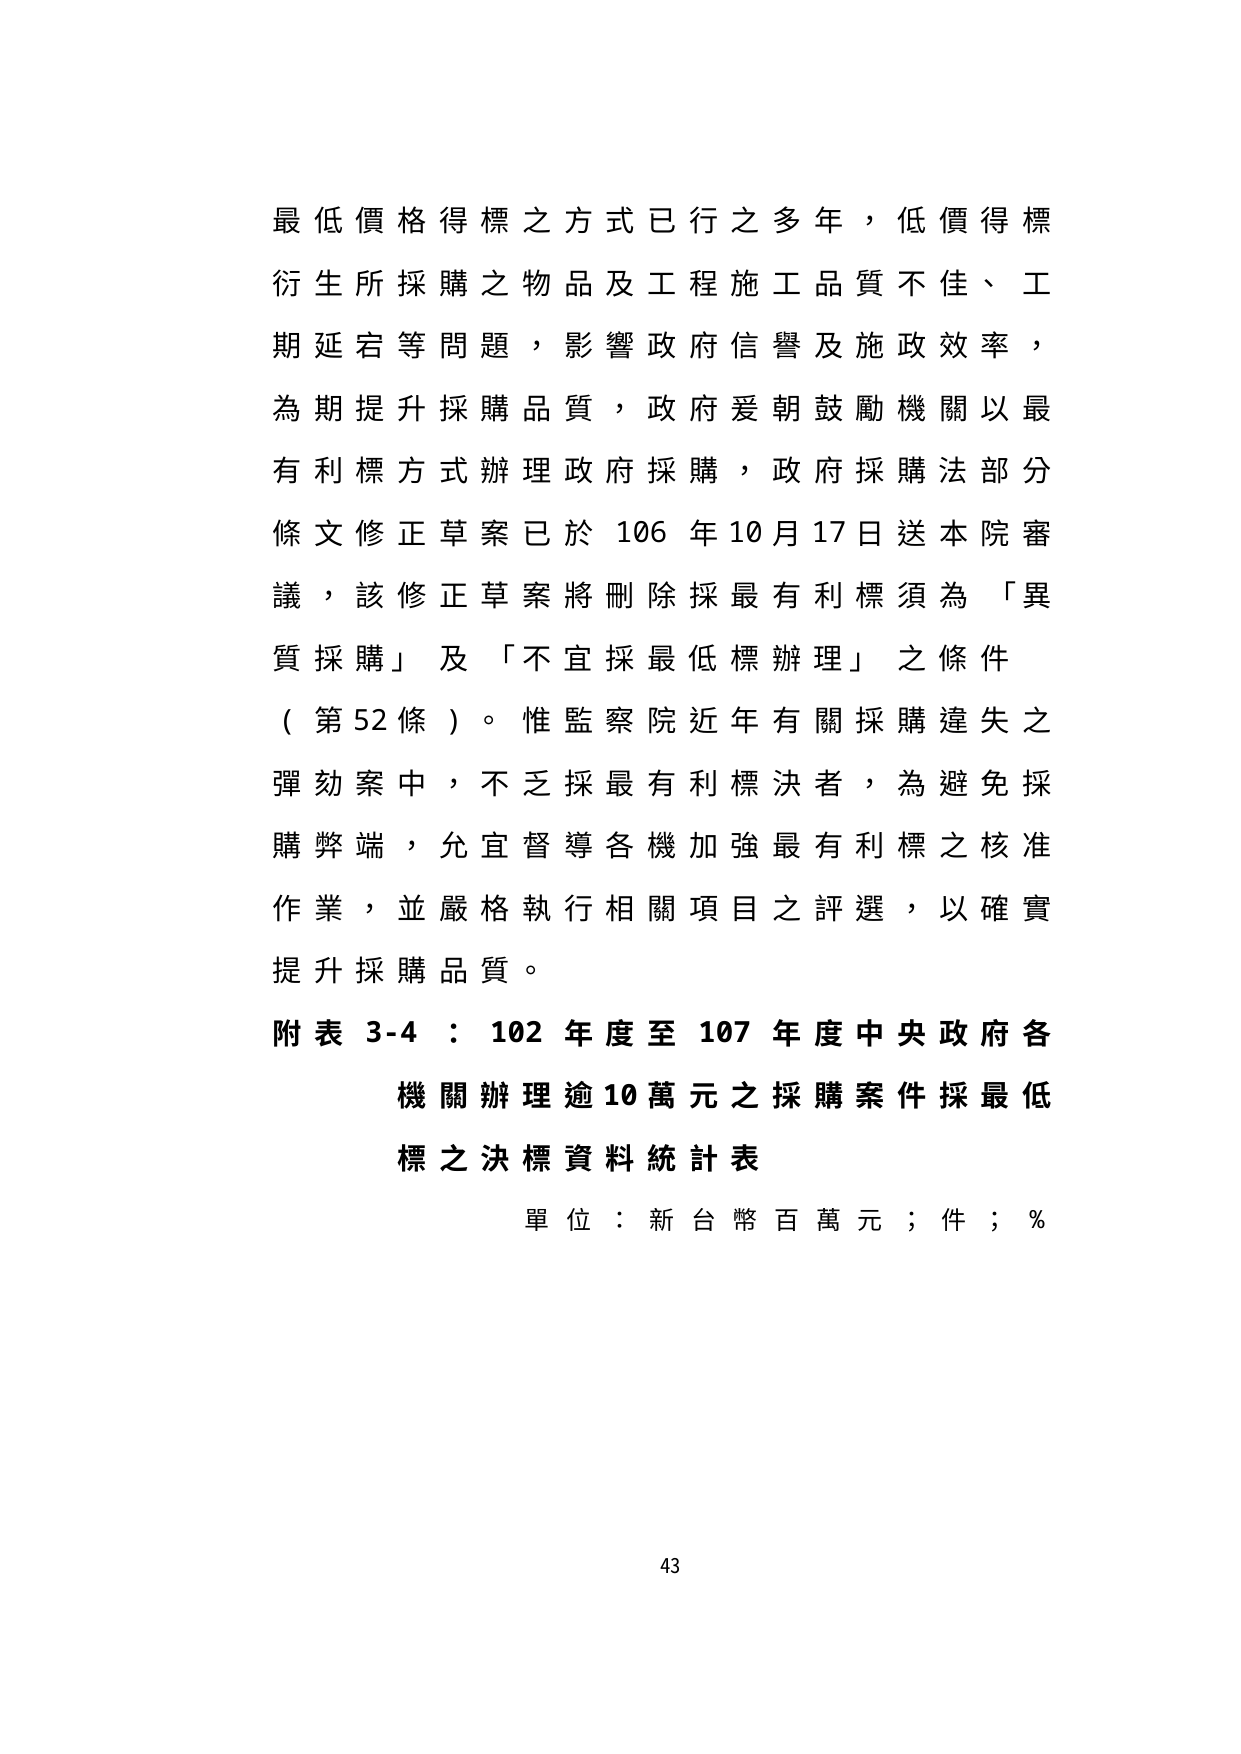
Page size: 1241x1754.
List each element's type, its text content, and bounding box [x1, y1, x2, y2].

text 單位：新台幣百萬元；件；% [227, 1177, 1058, 1240]
text 附表3-4：102年度至107年度中央政府各機關辦理逾10萬元之採購案件採最低標之決標資料統計表 [242, 990, 1058, 1177]
text 綜上，建立政府採購制度之主要目的為在預算額度內獲得最佳之資源，主要決標方式包括最低標及最有利標。如前所述，現行政府採購法規定須為異質工程且不宜以最低價決標方式辦理者，始得採最有利標方式決標，並須先報經上級機關核准。由於政府採購以最低價格得標之方式已行之多年，低價得標衍生所採購之物品及工程施工品質不佳、工期延宕等問題，影響政府信譽及施政效率，為期提升採購品質，政府爰朝鼓勵機關以最有利標方式辦理政府採購，政府採購法部分條文修正草案已於106年10月17日送本院審議，該修正草案將刪除採最有利標須為「異質採購」及「不宜採最低標辦理」之條件(第52條)。惟監察院近年有關採購違失之彈劾案中，不乏採最有利標決者，為避免採購弊端，允宜督導各機加強最有利標之核准作業，並嚴格執行相關項目之評選，以確實提升採購品質。 [242, 177, 1058, 990]
